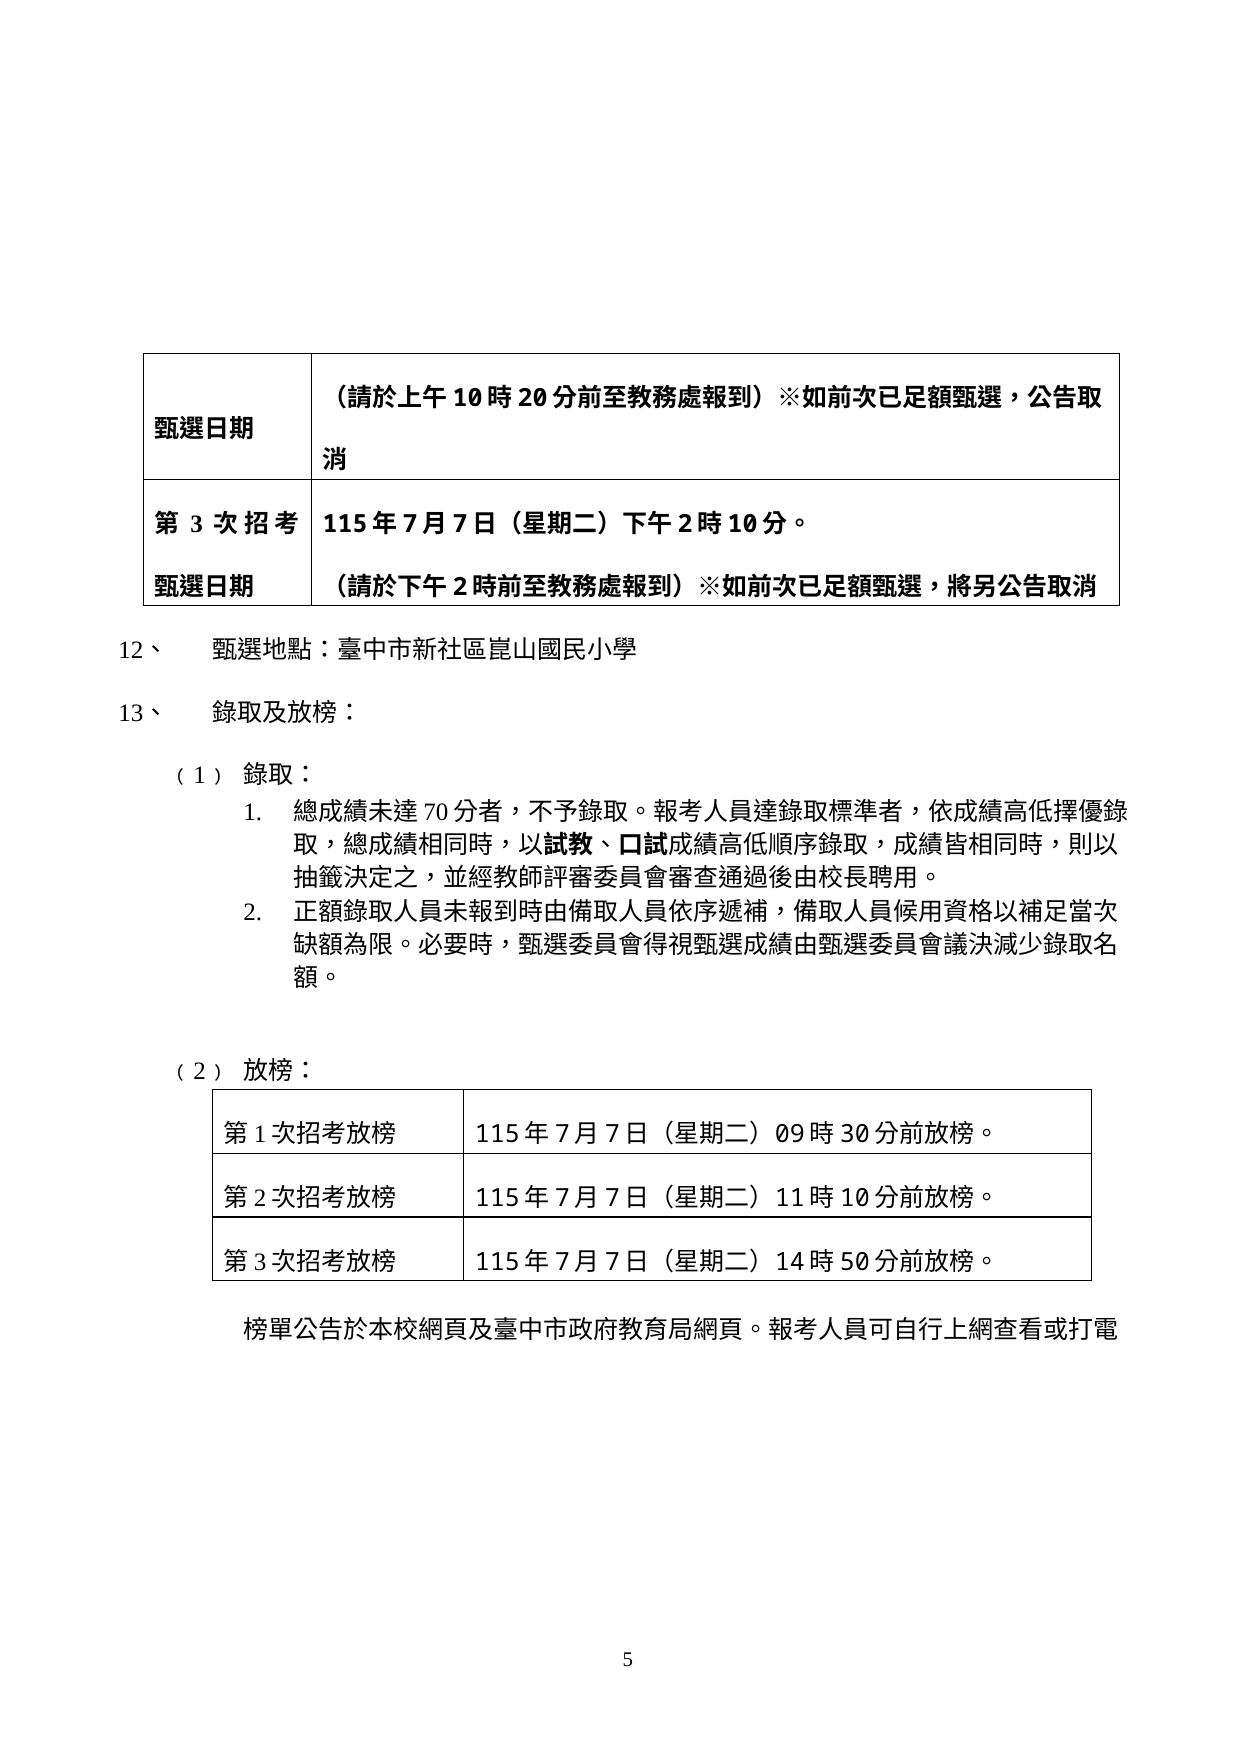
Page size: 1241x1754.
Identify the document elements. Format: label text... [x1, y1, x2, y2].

table_cell 第3次招考 甄選日期 [144, 480, 311, 605]
table_cell 115年7月7日（星期二）下午2時10分。 （請於下午2時前至教務處報到）※如前次已足額甄選，將另公告取消 [312, 480, 1119, 605]
table_header 115年7月7日（星期二）09時30分前放榜。 [464, 1090, 1091, 1153]
table_cell 甄選日期 [144, 354, 311, 479]
list 錄取： [168, 731, 1137, 793]
table_cell 115年7月7日（星期二）14時50分前放榜。 [464, 1218, 1091, 1280]
text 榜單公告於本校網頁及臺中市政府教育局網頁。報考人員可自行上網查看或打電 [243, 1310, 1137, 1346]
table_cell 115年7月7日（星期二）11時10分前放榜。 [464, 1154, 1091, 1216]
list 總成績未達70分者，不予錄取。報考人員達錄取標準者，依成績高低擇優錄取，總成績相同時，以試教、口試成績高低順序錄取，成績皆相同時，則以抽籤決定之，並經教師評審委員會審查通過後由校長聘用。 [243, 793, 1137, 893]
list 甄選地點：臺中市新社區崑山國民小學 [118, 606, 1137, 668]
list 放榜： [168, 1027, 1137, 1089]
list 錄取及放榜： [118, 668, 1137, 731]
table_cell 第2次招考放榜 [213, 1154, 463, 1216]
table_cell 第3次招考放榜 [213, 1218, 463, 1280]
list 正額錄取人員未報到時由備取人員依序遞補，備取人員候用資格以補足當次缺額為限。必要時，甄選委員會得視甄選成績由甄選委員會議決減少錄取名額。 [243, 893, 1137, 993]
table_cell （請於上午10時20分前至教務處報到）※如前次已足額甄選，公告取消 [312, 354, 1119, 479]
table_header 第1次招考放榜 [213, 1090, 463, 1153]
